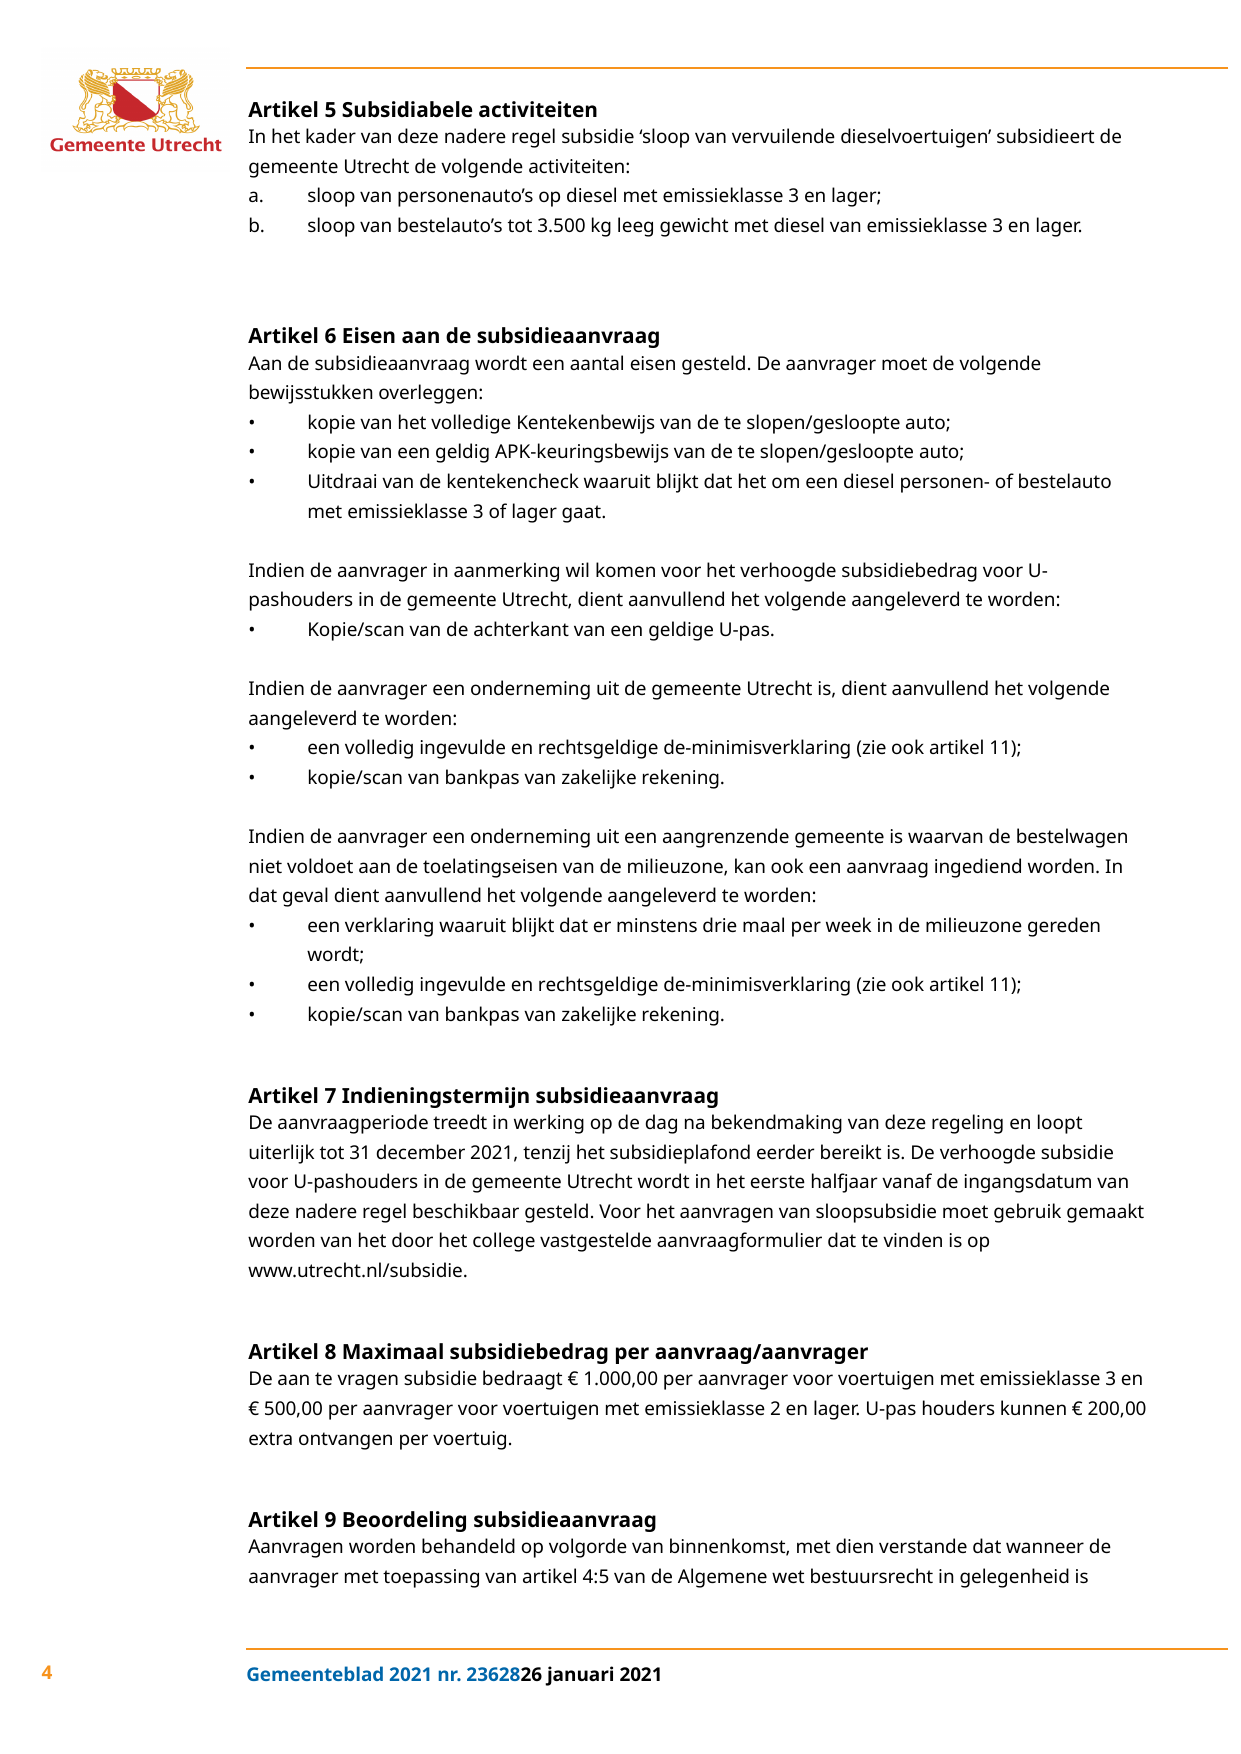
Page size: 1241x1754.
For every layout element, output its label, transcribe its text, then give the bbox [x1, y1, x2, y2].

text Artikel 9 Beoordeling subsidieaanvraag [248, 1505, 1152, 1533]
list een volledig ingevulde en rechtsgeldige de-minimisverklaring (zie ook artikel 11); [248, 734, 1152, 760]
text Artikel 6 Eisen aan de subsidieaanvraag [248, 322, 1152, 350]
text Artikel 8 Maximaal subsidiebedrag per aanvraag/aanvrager [248, 1337, 1152, 1366]
text In het kader van deze nadere regel subsidie ‘sloop van vervuilende dieselvoertuigen’ subsidieert de gemeente Utrecht de volgende activiteiten: [248, 123, 1152, 178]
text Artikel 5 Subsidiabele activiteiten [248, 95, 1152, 123]
text Indien de aanvrager een onderneming uit een aangrenzende gemeente is waarvan de bestelwagen niet voldoet aan de toelatingseisen van de milieuzone, kan ook een aanvraag ingediend worden. In dat geval dient aanvullend het volgende aangeleverd te worden: [248, 823, 1152, 908]
list kopie van het volledige Kentekenbewijs van de te slopen/gesloopte auto; [248, 409, 1152, 435]
text Aanvragen worden behandeld op volgorde van binnenkomst, met dien verstande dat wanneer de aanvrager met toepassing van artikel 4:5 van de Algemene wet bestuursrecht in gelegenheid is [248, 1533, 1152, 1588]
picture [41, 47, 231, 172]
text De aan te vragen subsidie bedraagt € 1.000,00 per aanvrager voor voertuigen met emissieklasse 3 en € 500,00 per aanvrager voor voertuigen met emissieklasse 2 en lager. U-pas houders kunnen € 200,00 extra ontvangen per voertuig. [248, 1366, 1152, 1451]
text Aan de subsidieaanvraag wordt een aantal eisen gesteld. De aanvrager moet de volgende bewijsstukken overleggen: [248, 350, 1152, 405]
list een verklaring waaruit blijkt dat er minstens drie maal per week in de milieuzone gereden wordt; [248, 912, 1152, 967]
list sloop van bestelauto’s tot 3.500 kg leeg gewicht met diesel van emissieklasse 3 en lager. [248, 212, 1152, 238]
list kopie/scan van bankpas van zakelijke rekening. [248, 1001, 1152, 1027]
list sloop van personenauto’s op diesel met emissieklasse 3 en lager; [248, 182, 1152, 208]
list kopie van een geldig APK-keuringsbewijs van de te slopen/gesloopte auto; [248, 439, 1152, 464]
list een volledig ingevulde en rechtsgeldige de-minimisverklaring (zie ook artikel 11); [248, 971, 1152, 997]
list Kopie/scan van de achterkant van een geldige U-pas. [248, 616, 1152, 642]
text Artikel 7 Indieningstermijn subsidieaanvraag [248, 1081, 1152, 1109]
text De aanvraagperiode treedt in werking op de dag na bekendmaking van deze regeling en loopt uiterlijk tot 31 december 2021, tenzij het subsidieplafond eerder bereikt is. De verhoogde subsidie voor U-pashouders in de gemeente Utrecht wordt in het eerste halfjaar vanaf de ingangsdatum van deze nadere regel beschikbaar gesteld. Voor het aanvragen van sloopsubsidie moet gebruik gemaakt worden van het door het college vastgestelde aanvraagformulier dat te vinden is op www.utrecht.nl/subsidie. [248, 1109, 1152, 1283]
text Indien de aanvrager een onderneming uit de gemeente Utrecht is, dient aanvullend het volgende aangeleverd te worden: [248, 675, 1152, 731]
list kopie/scan van bankpas van zakelijke rekening. [248, 764, 1152, 790]
list Uitdraai van de kentekencheck waaruit blijkt dat het om een diesel personen- of bestelauto met emissieklasse 3 of lager gaat. [248, 468, 1152, 524]
text Indien de aanvrager in aanmerking wil komen voor het verhoogde subsidiebedrag voor U-pashouders in de gemeente Utrecht, dient aanvullend het volgende aangeleverd te worden: [248, 557, 1152, 612]
